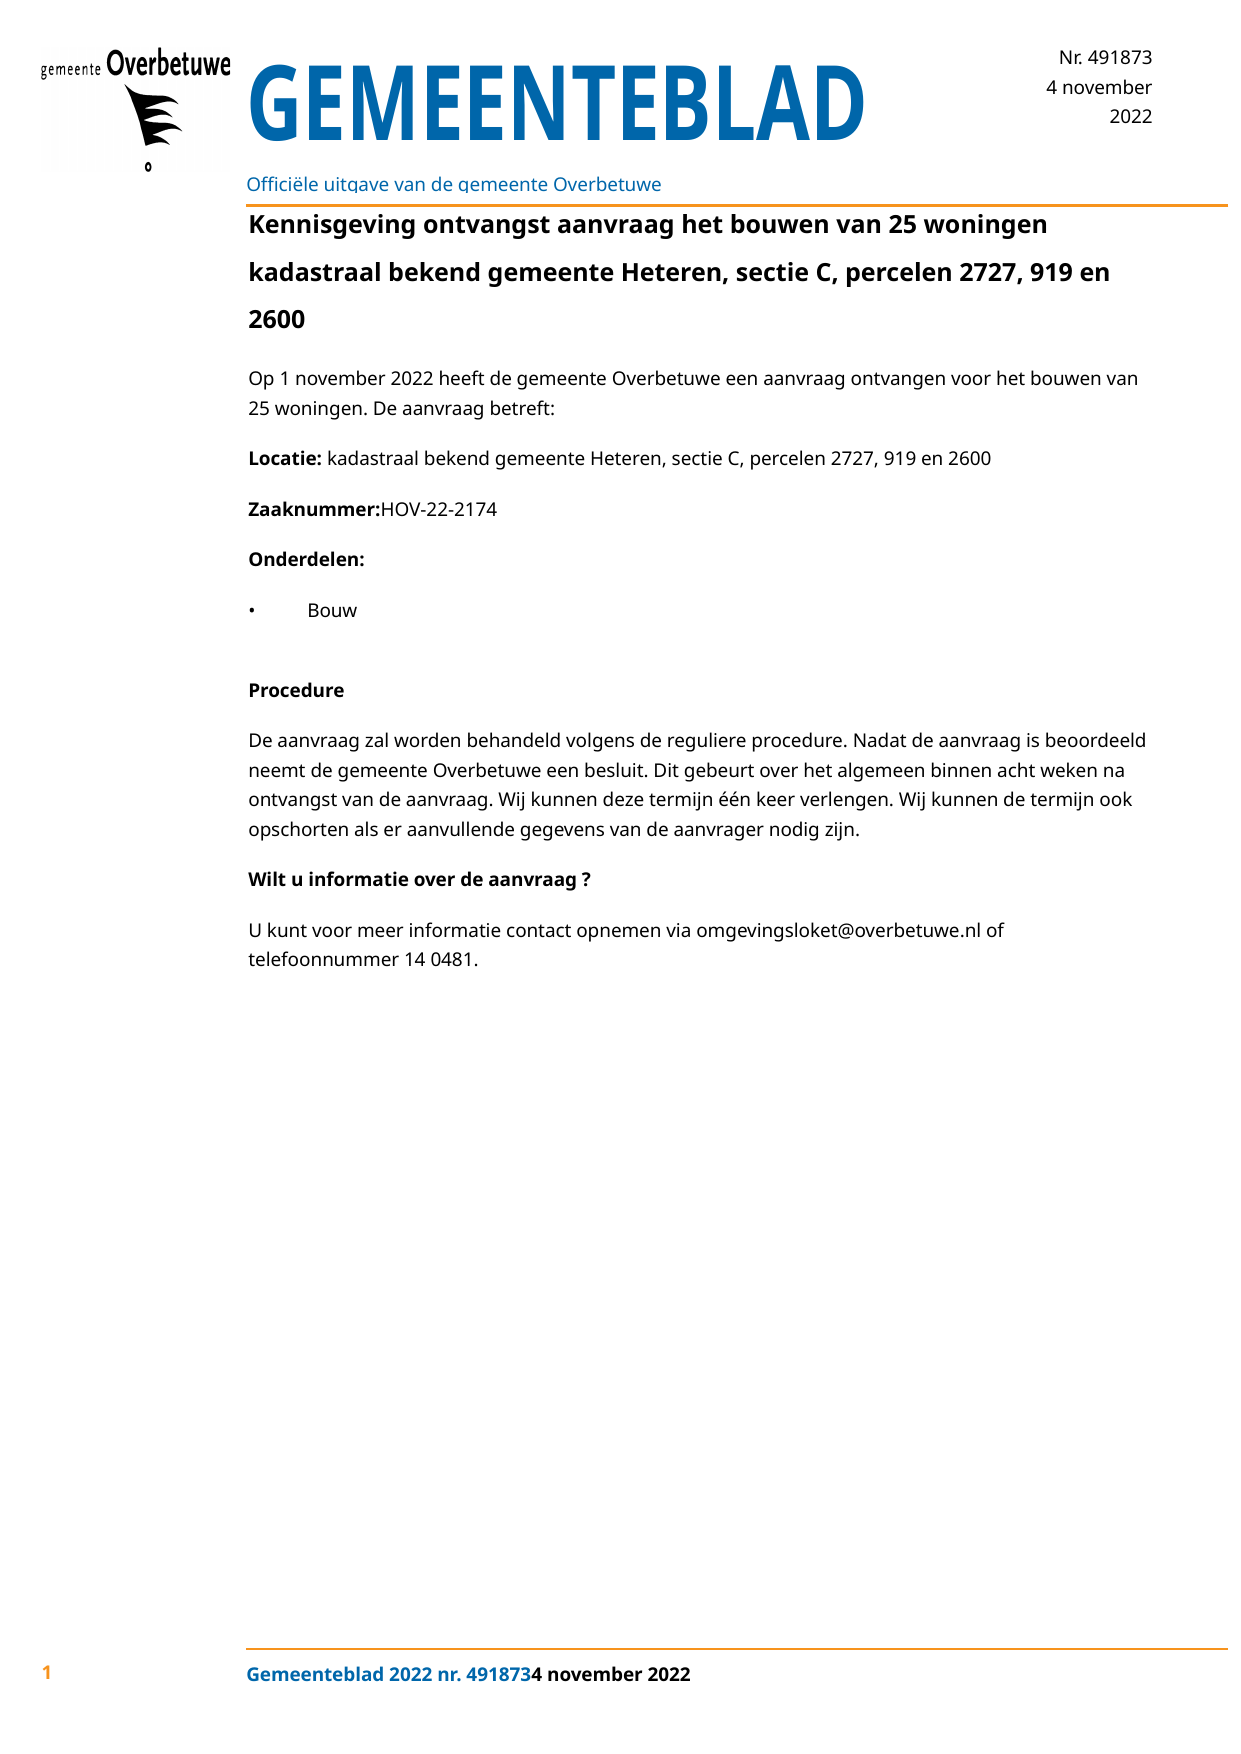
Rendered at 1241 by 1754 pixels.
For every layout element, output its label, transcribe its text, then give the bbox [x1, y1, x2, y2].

text Wilt u informatie over de aanvraag ? [248, 866, 1152, 892]
text Onderdelen: [248, 546, 1152, 572]
text U kunt voor meer informatie contact opnemen via omgevingsloket@overbetuwe.nl of telefoonnummer 14 0481. [248, 917, 1152, 972]
picture [41, 47, 231, 172]
list Bouw [248, 597, 1152, 622]
text Kennisgeving ontvangst aanvraag het bouwen van 25 woningen kadastraal bekend gemeente Heteren, sectie C, percelen 2727, 919 en 2600 [248, 207, 1152, 336]
text Zaaknummer:HOV-22-2174 [248, 496, 1152, 522]
text Locatie: kadastraal bekend gemeente Heteren, sectie C, percelen 2727, 919 en 2600 [248, 446, 1152, 471]
text De aanvraag zal worden behandeld volgens de reguliere procedure. Nadat de aanvraag is beoordeeld neemt de gemeente Overbetuwe een besluit. Dit gebeurt over het algemeen binnen acht weken na ontvangst van de aanvraag. Wij kunnen deze termijn één keer verlengen. Wij kunnen de termijn ook opschorten als er aanvullende gegevens van de aanvrager nodig zijn. [248, 727, 1152, 842]
text Op 1 november 2022 heeft de gemeente Overbetuwe een aanvraag ontvangen voor het bouwen van 25 woningen. De aanvraag betreft: [248, 366, 1152, 421]
text Procedure [248, 677, 1152, 702]
